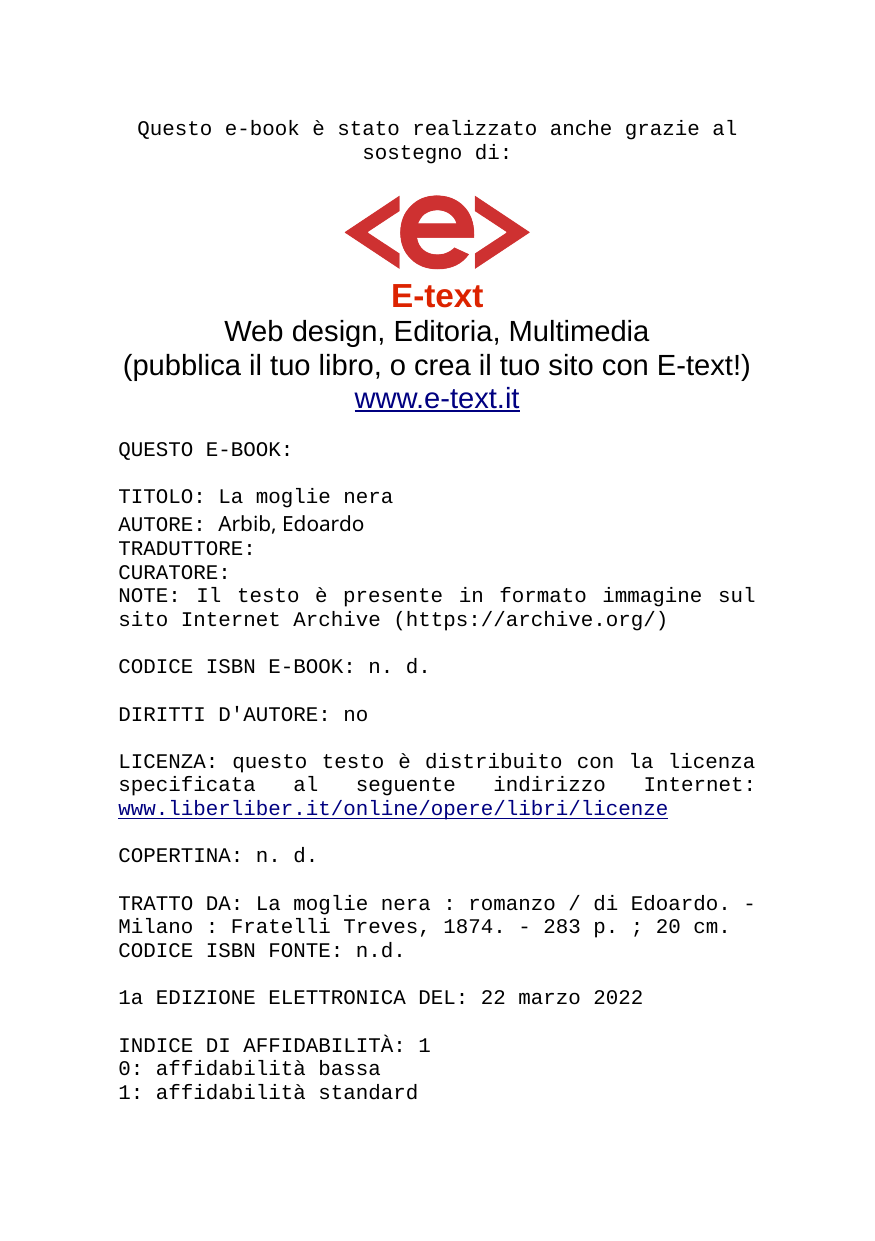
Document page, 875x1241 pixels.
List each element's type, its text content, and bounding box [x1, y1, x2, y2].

text CODICE ISBN FONTE: n.d. [118, 940, 756, 964]
text 1a EDIZIONE ELETTRONICA DEL: 22 marzo 2022 [118, 987, 756, 1011]
text DIRITTI D'AUTORE: no [118, 703, 756, 727]
picture [343, 195, 531, 270]
text INDICE DI AFFIDABILITÀ: 1 [118, 1034, 756, 1058]
text TRADUTTORE: [118, 538, 756, 562]
text CODICE ISBN E-BOOK: n. d. [118, 656, 756, 680]
text QUESTO E-BOOK: [118, 438, 756, 462]
text COPERTINA: n. d. [118, 845, 756, 869]
text 0: affidabilità bassa [118, 1058, 756, 1082]
text TITOLO: La moglie nera [118, 486, 756, 509]
text Questo e-book è stato realizzato anche grazie al sostegno di: [118, 118, 756, 165]
text (pubblica il tuo libro, o crea il tuo sito con E-text!) [118, 348, 756, 381]
text NOTE: Il testo è presente in formato immagine sul sito Internet Archive (https://archive.org/) [118, 585, 756, 633]
text E-text [118, 276, 756, 314]
text www.e-text.it [118, 381, 756, 415]
text CURATORE: [118, 562, 756, 585]
text Milano : Fratelli Treves, 1874. - 283 p. ; 20 cm. [118, 916, 756, 940]
text Web design, Editoria, Multimedia [118, 314, 756, 348]
text 1: affidabilità standard [118, 1082, 756, 1106]
text TRATTO DA: La moglie nera : romanzo / di Edoardo. - [118, 893, 756, 916]
text AUTORE: Arbib, Edoardo [118, 509, 756, 538]
text LICENZA: questo testo è distribuito con la licenza specificata al seguente indirizzo Internet: www.liberliber.it/online/opere/libri/licenze [118, 751, 756, 822]
